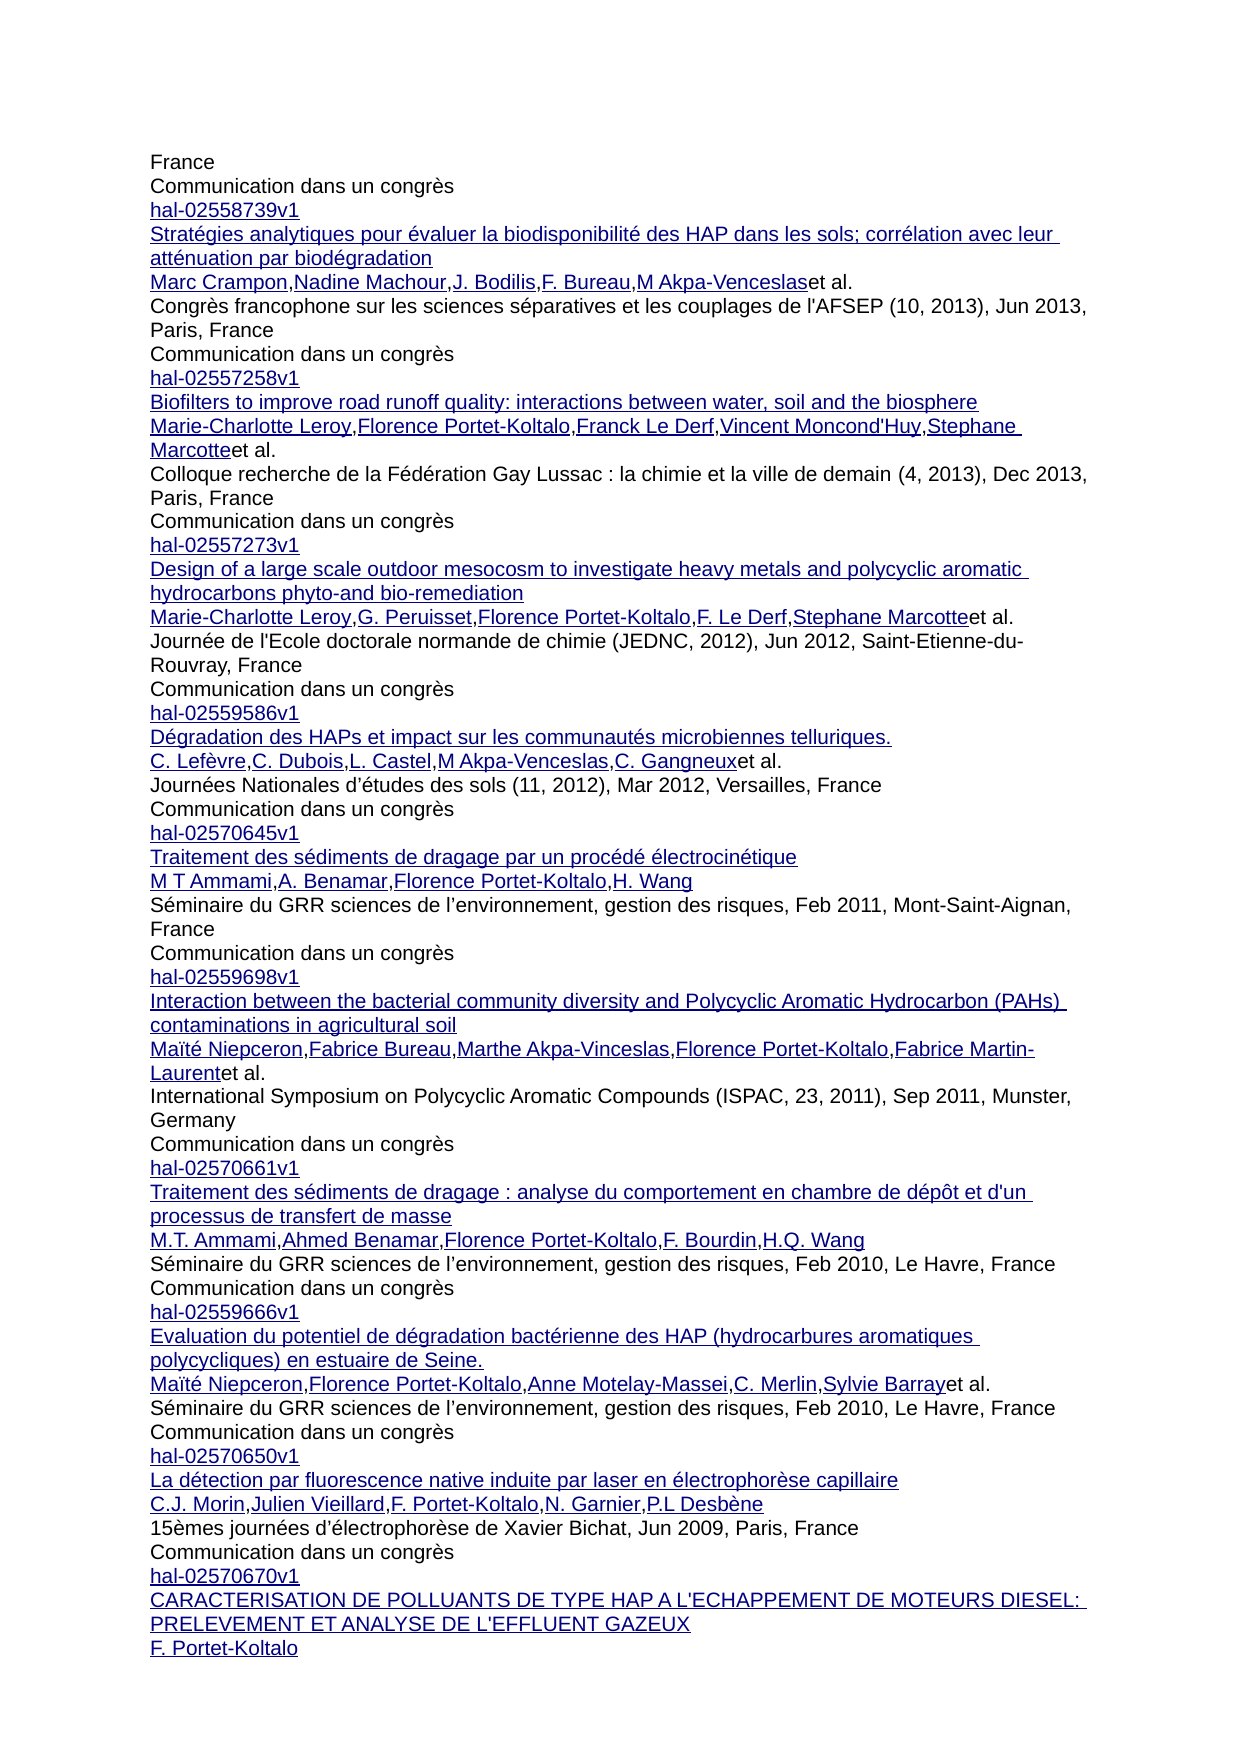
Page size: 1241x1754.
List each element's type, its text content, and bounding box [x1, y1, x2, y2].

table_cell Evaluation du potentiel de dégradation bactérienne des HAP (hydrocarbures aromatiques polycycliques) en estuaire de Seine. Maïté Niepceron,Florence Portet-Koltalo,Anne Motelay-Massei,C. Merlin,Sylvie Barrayet al. Séminaire du GRR sciences de l’environnement, gestion des risques, Feb 2010, Le Havre, France Communication dans un congrès hal-02570650v1 [150, 1324, 1090, 1468]
table_cell Traitement des sédiments de dragage : analyse du comportement en chambre de dépôt et d'un processus de transfert de masse M.T. Ammami,Ahmed Benamar,Florence Portet-Koltalo,F. Bourdin,H.Q. Wang Séminaire du GRR sciences de l’environnement, gestion des risques, Feb 2010, Le Havre, France Communication dans un congrès hal-02559666v1 [150, 1180, 1090, 1324]
table_cell Dégradation des HAPs et impact sur les communautés microbiennes telluriques. C. Lefèvre,C. Dubois,L. Castel,M Akpa-Venceslas,C. Gangneuxet al. Journées Nationales d’études des sols (11, 2012), Mar 2012, Versailles, France Communication dans un congrès hal-02570645v1 [150, 725, 1090, 845]
table_cell Interaction between the bacterial community diversity and Polycyclic Aromatic Hydrocarbon (PAHs) contaminations in agricultural soil Maïté Niepceron,Fabrice Bureau,Marthe Akpa-Vinceslas,Florence Portet-Koltalo,Fabrice Martin-Laurentet al. International Symposium on Polycyclic Aromatic Compounds (ISPAC, 23, 2011), Sep 2011, Munster, Germany Communication dans un congrès hal-02570661v1 [150, 989, 1090, 1180]
table_cell La détection par fluorescence native induite par laser en électrophorèse capillaire C.J. Morin,Julien Vieillard,F. Portet-Koltalo,N. Garnier,P.L Desbène 15èmes journées d’électrophorèse de Xavier Bichat, Jun 2009, Paris, France Communication dans un congrès hal-02570670v1 [150, 1468, 1090, 1587]
table_cell Stratégies analytiques pour évaluer la biodisponibilité des HAP dans les sols; corrélation avec leur atténuation par biodégradation Marc Crampon,Nadine Machour,J. Bodilis,F. Bureau,M Akpa-Venceslaset al. Congrès francophone sur les sciences séparatives et les couplages de l'AFSEP (10, 2013), Jun 2013, Paris, France Communication dans un congrès hal-02557258v1 [150, 222, 1090, 389]
table_cell Biofilters to improve road runoff quality: interactions between water, soil and the biosphere Marie-Charlotte Leroy,Florence Portet-Koltalo,Franck Le Derf,Vincent Moncond'Huy,Stephane Marcotteet al. Colloque recherche de la Fédération Gay Lussac : la chimie et la ville de demain (4, 2013), Dec 2013, Paris, France Communication dans un congrès hal-02557273v1 [150, 390, 1090, 557]
table_cell CARACTERISATION DE POLLUANTS DE TYPE HAP A L'ECHAPPEMENT DE MOTEURS DIESEL: PRELEVEMENT ET ANALYSE DE L'EFFLUENT GAZEUX F. Portet-Koltalo [150, 1588, 1090, 1659]
table_cell Traitement des sédiments de dragage par un procédé électrocinétique M T Ammami,A. Benamar,Florence Portet-Koltalo,H. Wang Séminaire du GRR sciences de l’environnement, gestion des risques, Feb 2011, Mont-Saint-Aignan, France Communication dans un congrès hal-02559698v1 [150, 845, 1090, 988]
table_cell Design of a large scale outdoor mesocosm to investigate heavy metals and polycyclic aromatic hydrocarbons phyto-and bio-remediation Marie-Charlotte Leroy,G. Peruisset,Florence Portet-Koltalo,F. Le Derf,Stephane Marcotteet al. Journée de l'Ecole doctorale normande de chimie (JEDNC, 2012), Jun 2012, Saint-Etienne-du-Rouvray, France Communication dans un congrès hal-02559586v1 [150, 557, 1090, 725]
table_cell France Communication dans un congrès hal-02558739v1 [150, 150, 1090, 222]
